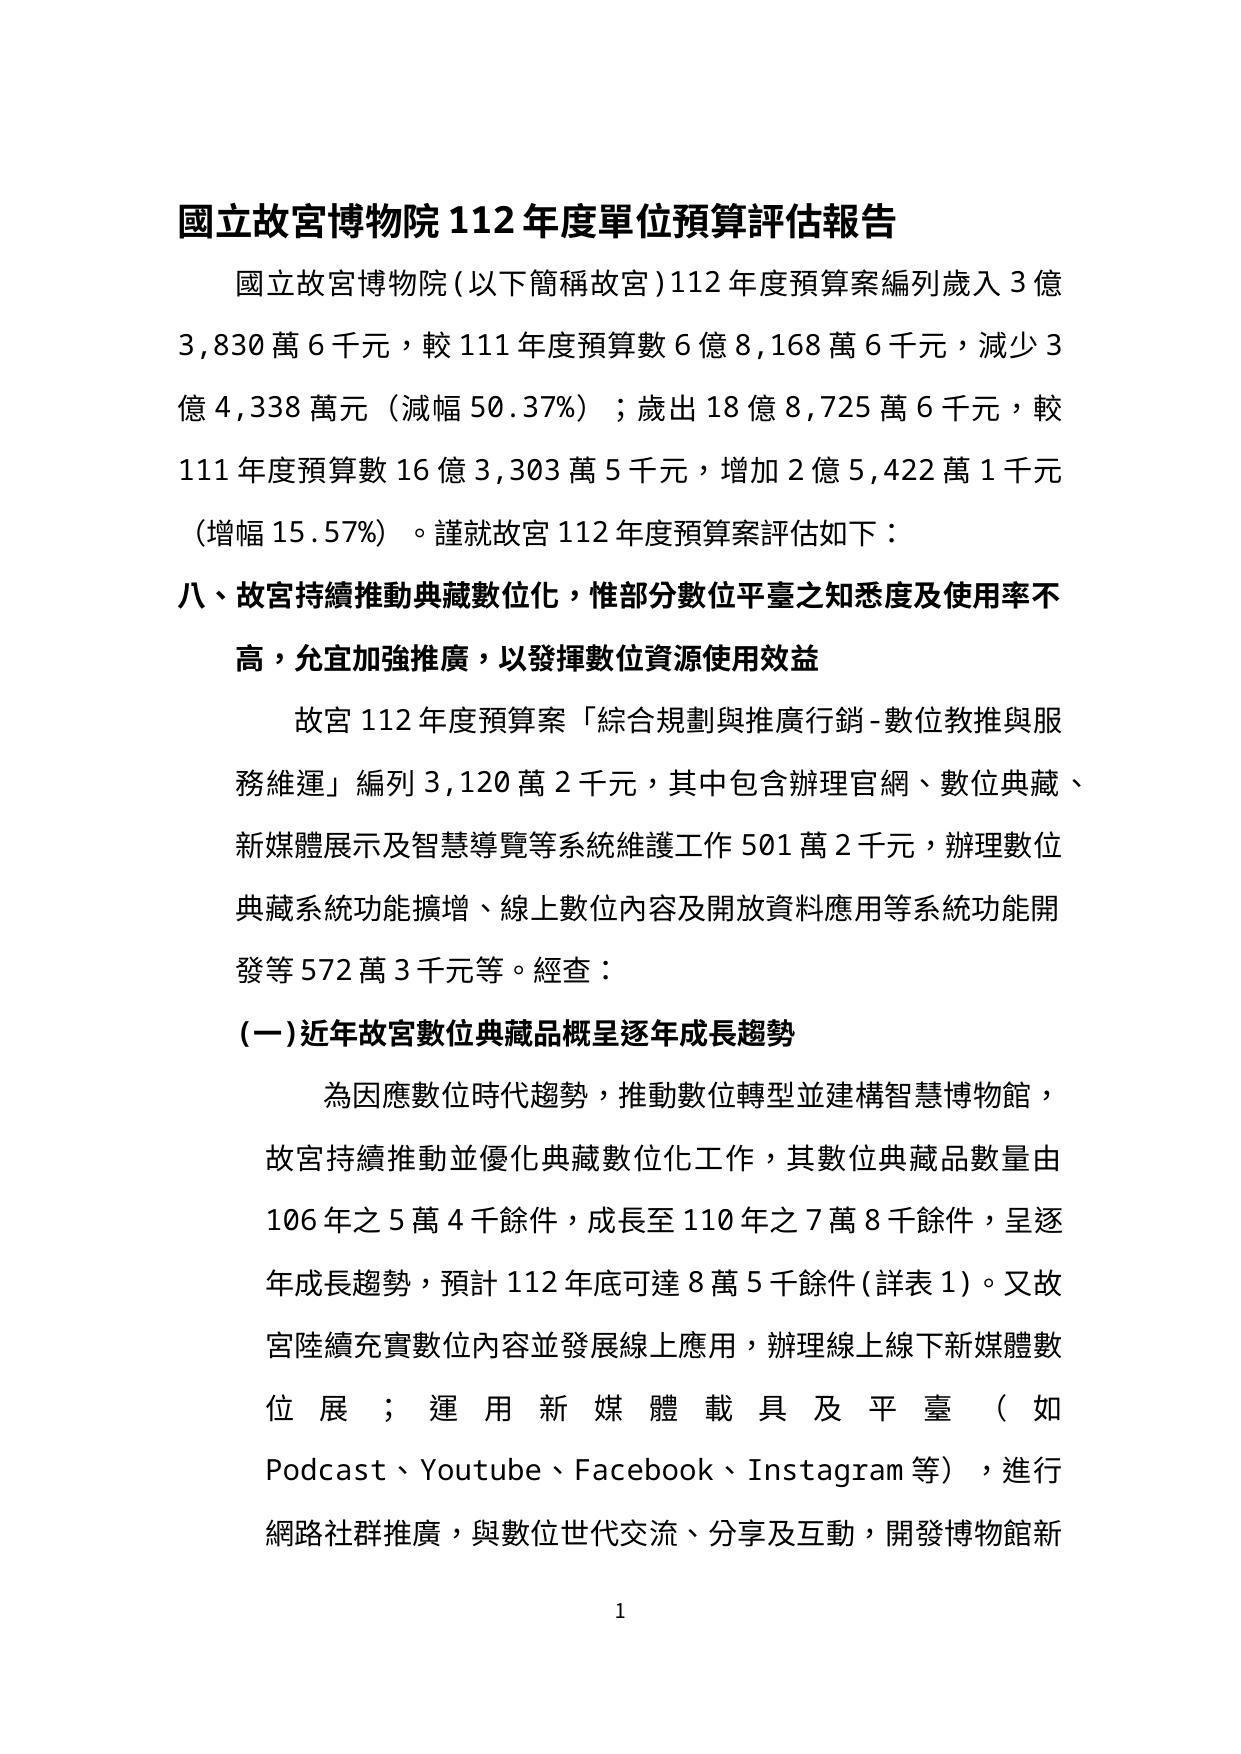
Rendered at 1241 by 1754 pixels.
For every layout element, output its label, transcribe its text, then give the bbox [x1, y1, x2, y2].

text 國立故宮博物院112年度單位預算評估報告 [177, 177, 1063, 240]
text (一)近年故宮數位典藏品概呈逐年成長趨勢 [236, 990, 1063, 1052]
text 八、故宮持續推動典藏數位化，惟部分數位平臺之知悉度及使用率不高，允宜加強推廣，以發揮數位資源使用效益 [177, 552, 1063, 677]
text 故宮112年度預算案「綜合規劃與推廣行銷-數位教推與服務維運」編列3,120萬2千元，其中包含辦理官網、數位典藏、新媒體展示及智慧導覽等系統維護工作501萬2千元，辦理數位典藏系統功能擴增、線上數位內容及開放資料應用等系統功能開發等572萬3千元等。經查： [236, 677, 1063, 990]
text 為因應數位時代趨勢，推動數位轉型並建構智慧博物館，故宮持續推動並優化典藏數位化工作，其數位典藏品數量由106年之5萬4千餘件，成長至110年之7萬8千餘件，呈逐年成長趨勢，預計112年底可達8萬5千餘件(詳表1)。又故宮陸續充實數位內容並發展線上應用，辦理線上線下新媒體數位展；運用新媒體載具及平臺（如Podcast、Youtube、Facebook、Instagram等），進行網路社群推廣，與數位世代交流、分享及互動，開發博物館新觀眾；擴充Google Arts And Culture平臺之高解析文物圖像與線上展覽，結合外部資源推展故宮數位典藏與策展內容；辦理線上學習課程，深耕藝術學習領域。 [265, 1052, 1063, 1552]
text 國立故宮博物院(以下簡稱故宮)112年度預算案編列歲入3億3,830萬6千元，較111年度預算數6億8,168萬6千元，減少3億4,338萬元（減幅50.37%）；歲出18億8,725萬6千元，較111年度預算數16億3,303萬5千元，增加2億5,422萬1千元（增幅15.57%）。謹就故宮112年度預算案評估如下： [177, 240, 1063, 552]
